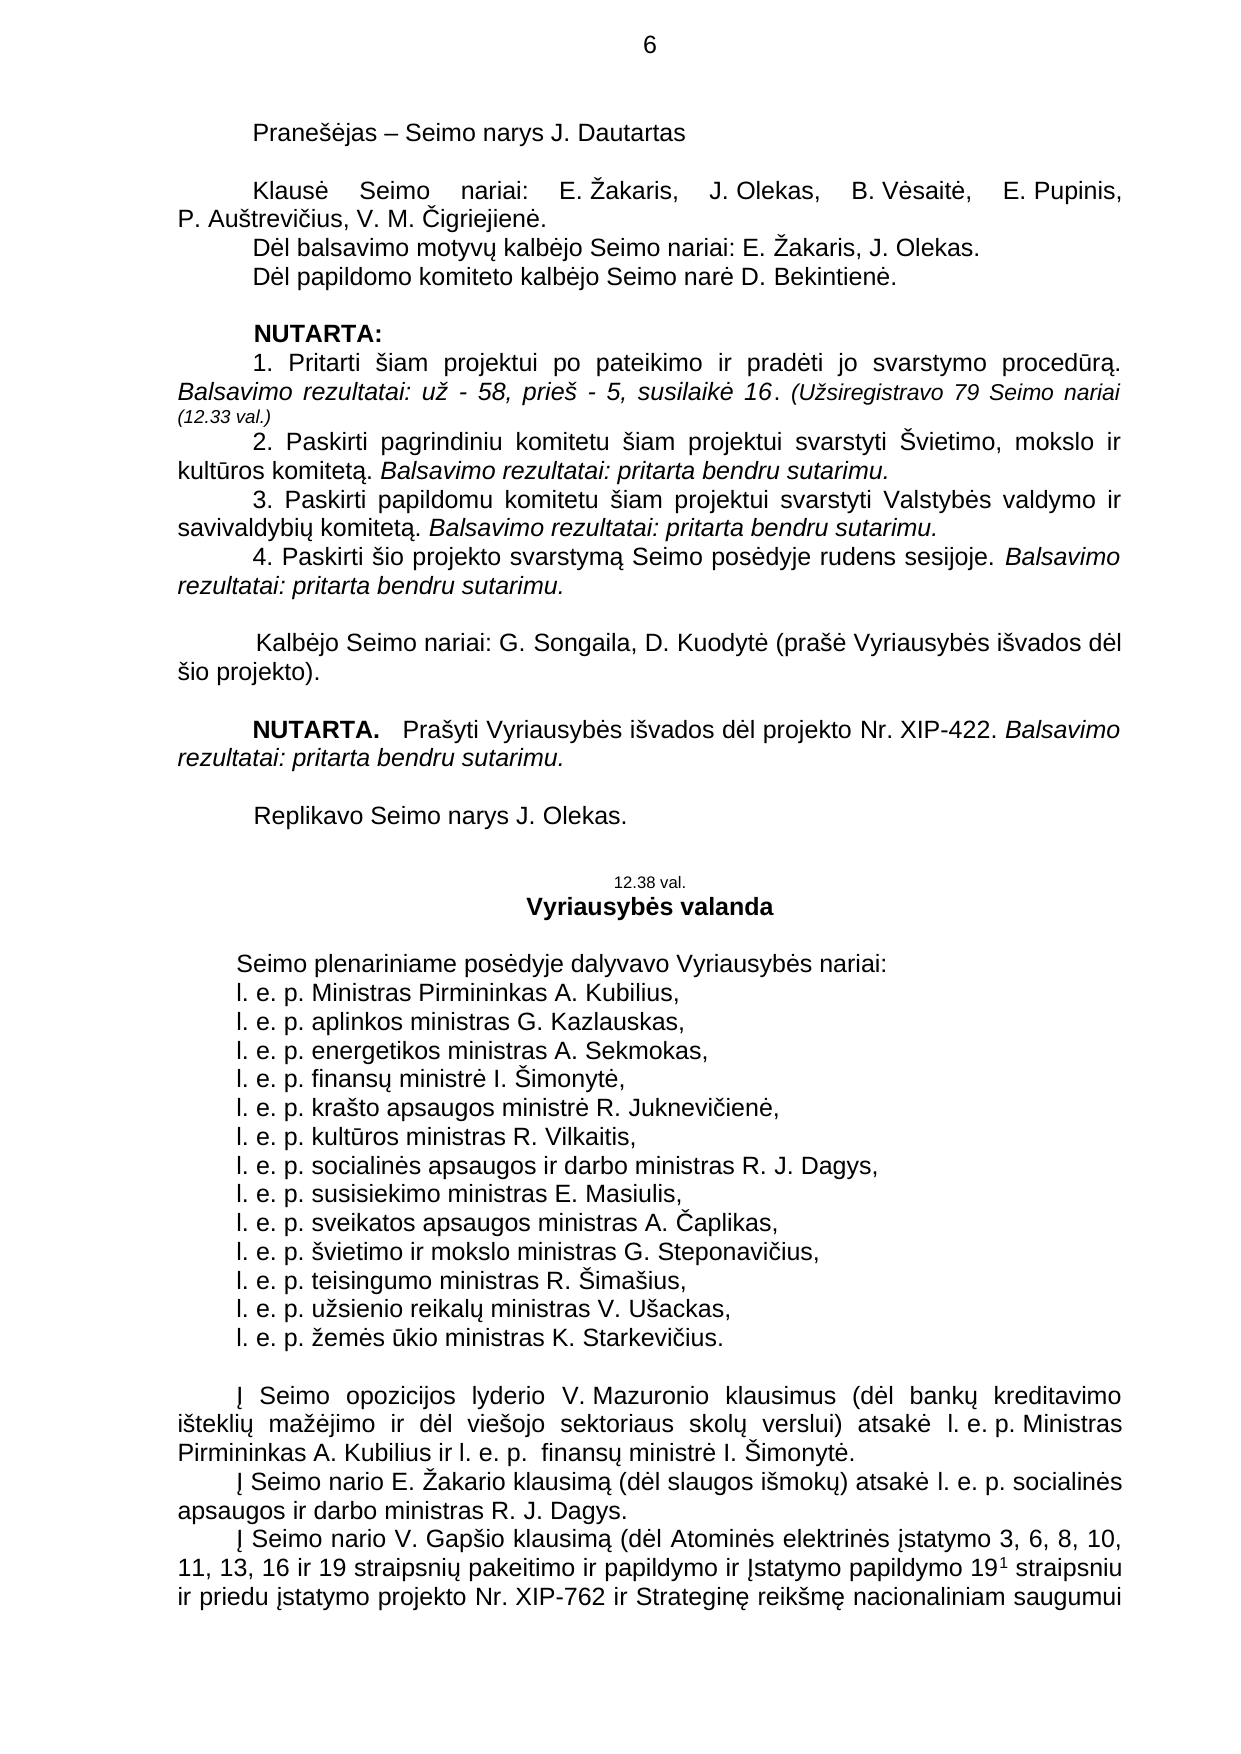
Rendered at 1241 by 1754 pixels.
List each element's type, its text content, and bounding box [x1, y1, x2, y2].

text NUTARTA. Prašyti Vyriausybės išvados dėl projekto Nr. XIP-422. Balsavimo rezultatai: pritarta bendru sutarimu. [177, 715, 1122, 772]
text 4. Paskirti šio projekto svarstymą Seimo posėdyje rudens sesijoje. Balsavimo rezultatai: pritarta bendru sutarimu. [177, 542, 1122, 600]
text Į Seimo nario V. Gapšio klausimą (dėl Atominės elektrinės įstatymo 3, 6, 8, 10, 11, 13, 16 ir 19 straipsnių pakeitimo ir papildymo ir Įstatymo papildymo 191 straipsniu ir priedu įstatymo projekto Nr. XIP-762 ir Strateginę reikšmę nacionaliniam saugumui [177, 1524, 1122, 1611]
text Seimo plenariniame posėdyje dalyvavo Vyriausybės nariai: [177, 949, 1122, 978]
text l. e. p. krašto apsaugos ministrė R. Juknevičienė, [177, 1093, 1122, 1122]
text NUTARTA: [177, 319, 1122, 348]
text l. e. p. finansų ministrė I. Šimonytė, [177, 1064, 1122, 1093]
text l. e. p. Ministras Pirmininkas A. Kubilius, [177, 978, 1122, 1007]
text l. e. p. užsienio reikalų ministras V. Ušackas, [177, 1294, 1122, 1323]
text Kalbėjo Seimo nariai: G. Songaila, D. Kuodytė (prašė Vyriausybės išvados dėl šio projekto). [177, 628, 1122, 686]
text Klausė Seimo nariai: E. Žakaris, J. Olekas, B. Vėsaitė, E. Pupinis, P. Auštrevičius, V. M. Čigriejienė. [177, 176, 1122, 233]
text Į Seimo nario E. Žakario klausimą (dėl slaugos išmokų) atsakė l. e. p. socialinės apsaugos ir darbo ministras R. J. Dagys. [177, 1467, 1122, 1524]
text l. e. p. teisingumo ministras R. Šimašius, [177, 1266, 1122, 1294]
text l. e. p. socialinės apsaugos ir darbo ministras R. J. Dagys, [177, 1151, 1122, 1179]
text l. e. p. sveikatos apsaugos ministras A. Čaplikas, [177, 1208, 1122, 1237]
text l. e. p. energetikos ministras A. Sekmokas, [177, 1036, 1122, 1064]
text l. e. p. susisiekimo ministras E. Masiulis, [177, 1179, 1122, 1208]
text l. e. p. žemės ūkio ministras K. Starkevičius. [177, 1323, 1122, 1352]
text Į Seimo opozicijos lyderio V. Mazuronio klausimus (dėl bankų kreditavimo išteklių mažėjimo ir dėl viešojo sektoriaus skolų verslui) atsakė l. e. p. Ministras Pirmininkas A. Kubilius ir l. e. p. finansų ministrė I. Šimonytė. [177, 1381, 1122, 1467]
text l. e. p. aplinkos ministras G. Kazlauskas, [177, 1007, 1122, 1036]
text Replikavo Seimo narys J. Olekas. [177, 801, 1122, 830]
text 2. Paskirti pagrindiniu komitetu šiam projektui svarstyti Švietimo, mokslo ir kultūros komitetą. Balsavimo rezultatai: pritarta bendru sutarimu. [177, 427, 1122, 485]
text Dėl balsavimo motyvų kalbėjo Seimo nariai: E. Žakaris, J. Olekas. [177, 233, 1122, 262]
subtitle Vyriausybės valanda [177, 892, 1122, 921]
text Pranešėjas – Seimo narys J. Dautartas [177, 118, 1122, 147]
text l. e. p. kultūros ministras R. Vilkaitis, [177, 1122, 1122, 1151]
text l. e. p. švietimo ir mokslo ministras G. Steponavičius, [177, 1237, 1122, 1266]
text 12.38 val. [177, 873, 1122, 892]
text 3. Paskirti papildomu komitetu šiam projektui svarstyti Valstybės valdymo ir savivaldybių komitetą. Balsavimo rezultatai: pritarta bendru sutarimu. [177, 485, 1122, 542]
text 1. Pritarti šiam projektui po pateikimo ir pradėti jo svarstymo procedūrą. Balsavimo rezultatai: už - 58, prieš - 5, susilaikė 16. (Užsiregistravo 79 Seimo nariai (12.33 val.) [177, 348, 1122, 427]
text Dėl papildomo komiteto kalbėjo Seimo narė D. Bekintienė. [177, 262, 1122, 291]
